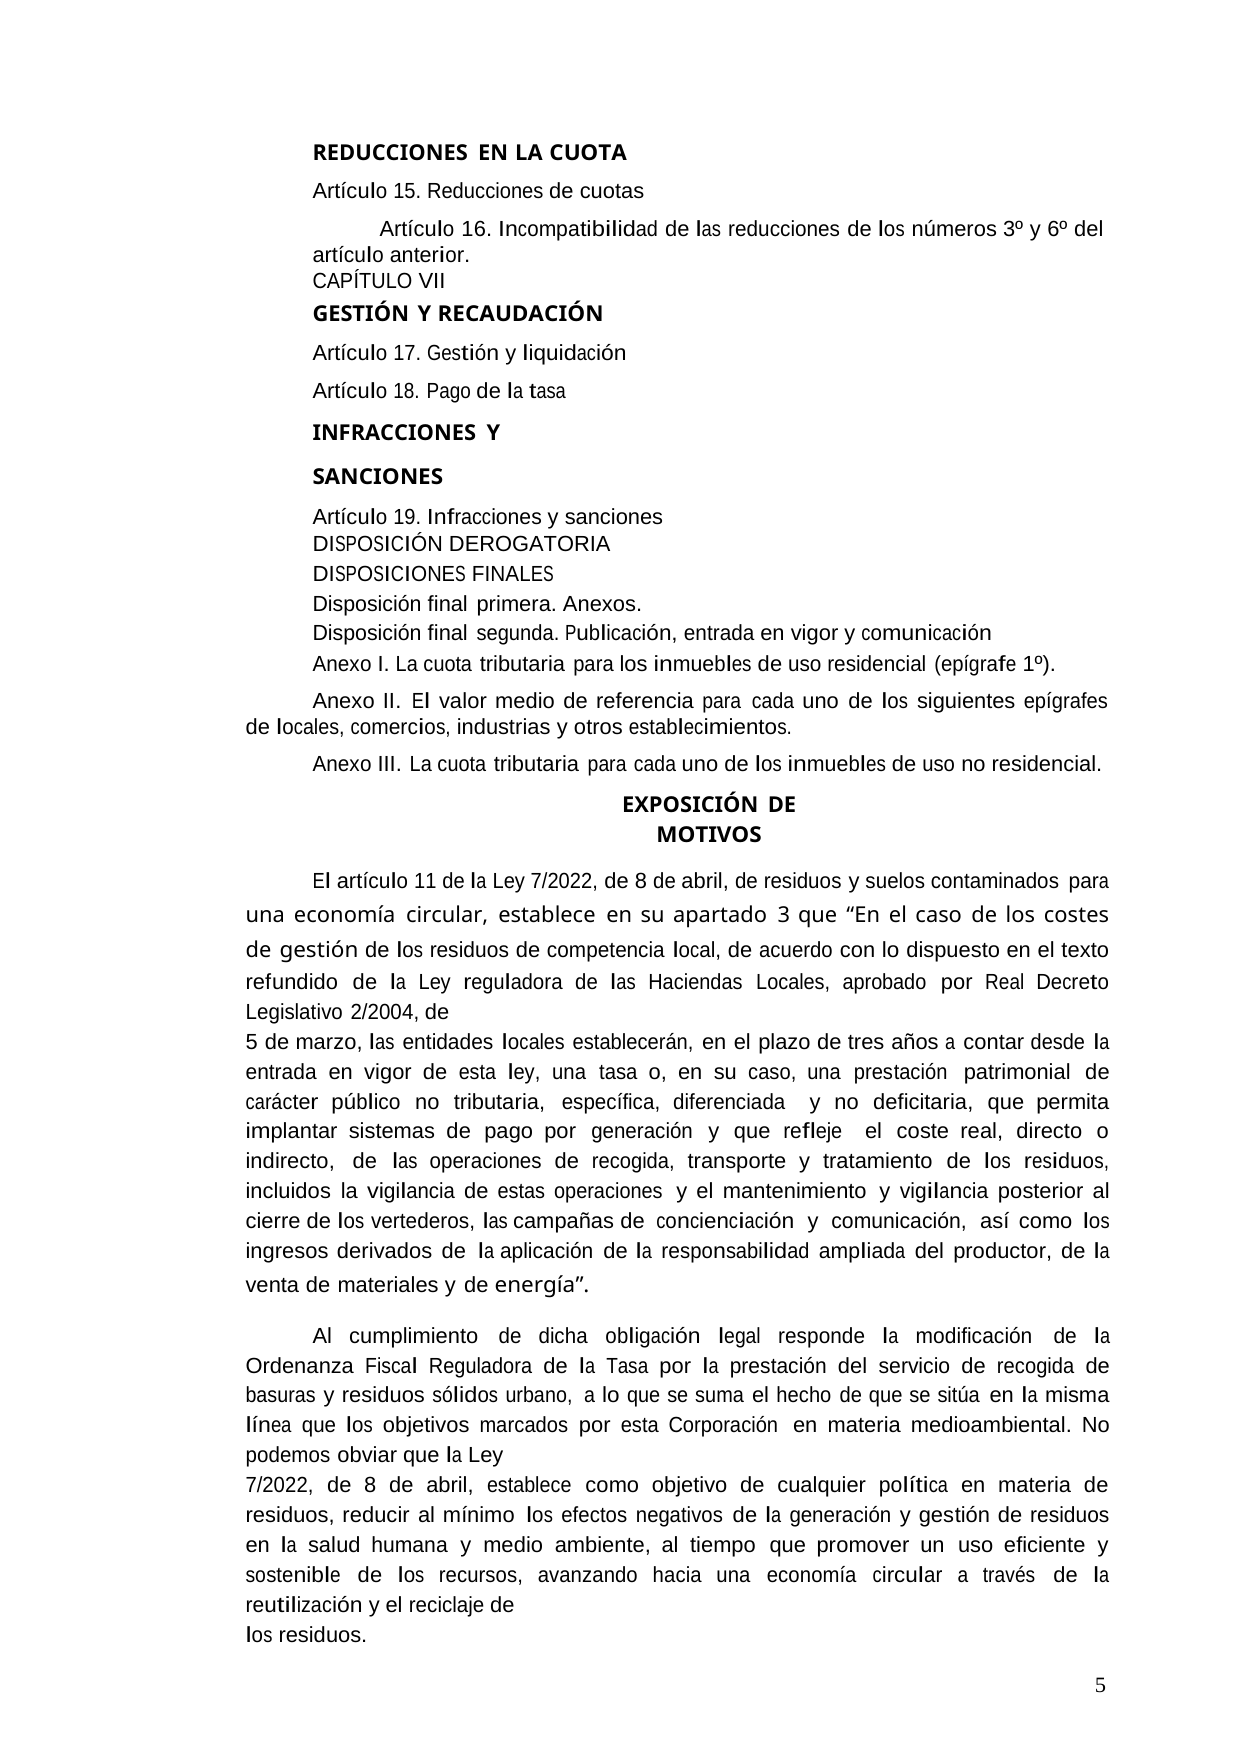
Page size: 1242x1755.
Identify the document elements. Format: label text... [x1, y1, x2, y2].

text GESTIÓN Y RECAUDACIÓN Artículo 17. Gestión y liquidación Artículo 18. Pago de la tasa INFRACCIONES Y SANCIONES [312, 298, 633, 491]
text Artículo 16. Incompatibilidad de las reducciones de los números 3º y 6º del artículo anterior. [312, 216, 1109, 267]
text los residuos. [245, 1622, 370, 1647]
text Al cumplimiento de dicha obligación legal responde la modificación de la Ordenanza Fiscal Reguladora de la Tasa por la prestación del servicio de recogida de basuras y residuos sólidos urbano, a lo que se suma el hecho de que se sitúa en la misma línea que los objetivos marcados por esta Corporación en materia medioambiental. No podemos obviar que la Ley [245, 1323, 1110, 1467]
text Artículo 19. Infracciones y sanciones [312, 505, 1202, 529]
text Disposición final segunda. Publicación, entrada en vigor y comunicación [312, 620, 1202, 646]
text DISPOSICIÓN DEROGATORIA DISPOSICIONES FINALES Disposición final primera. Anexos. [312, 531, 645, 616]
text CAPÍTULO VII [312, 268, 1202, 293]
text Artículo 15. Reducciones de cuotas [312, 178, 1202, 204]
text 5 de marzo, las entidades locales establecerán, en el plazo de tres años a contar desde la entrada en vigor de esta ley, una tasa o, en su caso, una prestación patrimonial de carácter público no tributaria, específica, diferenciada y no deficitaria, que permita implantar sistemas de pago por generación y que refleje el coste real, directo o indirecto, de las operaciones de recogida, transporte y tratamiento de los residuos, incluidos la vigilancia de estas operaciones y el mantenimiento y vigilancia posterior al cierre de los vertederos, las campañas de concienciación y comunicación, así como los ingresos derivados de la aplicación de la responsabilidad ampliada del productor, de la venta de materiales y de energía”. [245, 1029, 1109, 1299]
text Anexo II. El valor medio de referencia para cada uno de los siguientes epígrafes de locales, comercios, industrias y otros establecimientos. [245, 688, 1109, 739]
text 7/2022, de 8 de abril, establece como objetivo de cualquier política en materia de residuos, reducir al mínimo los efectos negativos de la generación y gestión de residuos en la salud humana y medio ambiente, al tiempo que promover un uso eficiente y sostenible de los recursos, avanzando hacia una economía circular a través de la reutilización y el reciclaje de [245, 1472, 1109, 1617]
text Anexo III. La cuota tributaria para cada uno de los inmuebles de uso no residencial. [312, 751, 1202, 776]
text 5 [42, 1672, 1106, 1697]
text El artículo 11 de la Ley 7/2022, de 8 de abril, de residuos y suelos contaminados para una economía circular, establece en su apartado 3 que “En el caso de los costes de gestión de los residuos de competencia local, de acuerdo con lo dispuesto en el texto refundido de la Ley reguladora de las Haciendas Locales, aprobado por Real Decreto Legislativo 2/2004, de [245, 868, 1109, 1024]
text REDUCCIONES EN LA CUOTA [312, 137, 1202, 167]
text Anexo I. La cuota tributaria para los inmuebles de uso residencial (epígrafe 1º). [312, 651, 1202, 676]
text EXPOSICIÓN DE MOTIVOS [571, 789, 847, 848]
